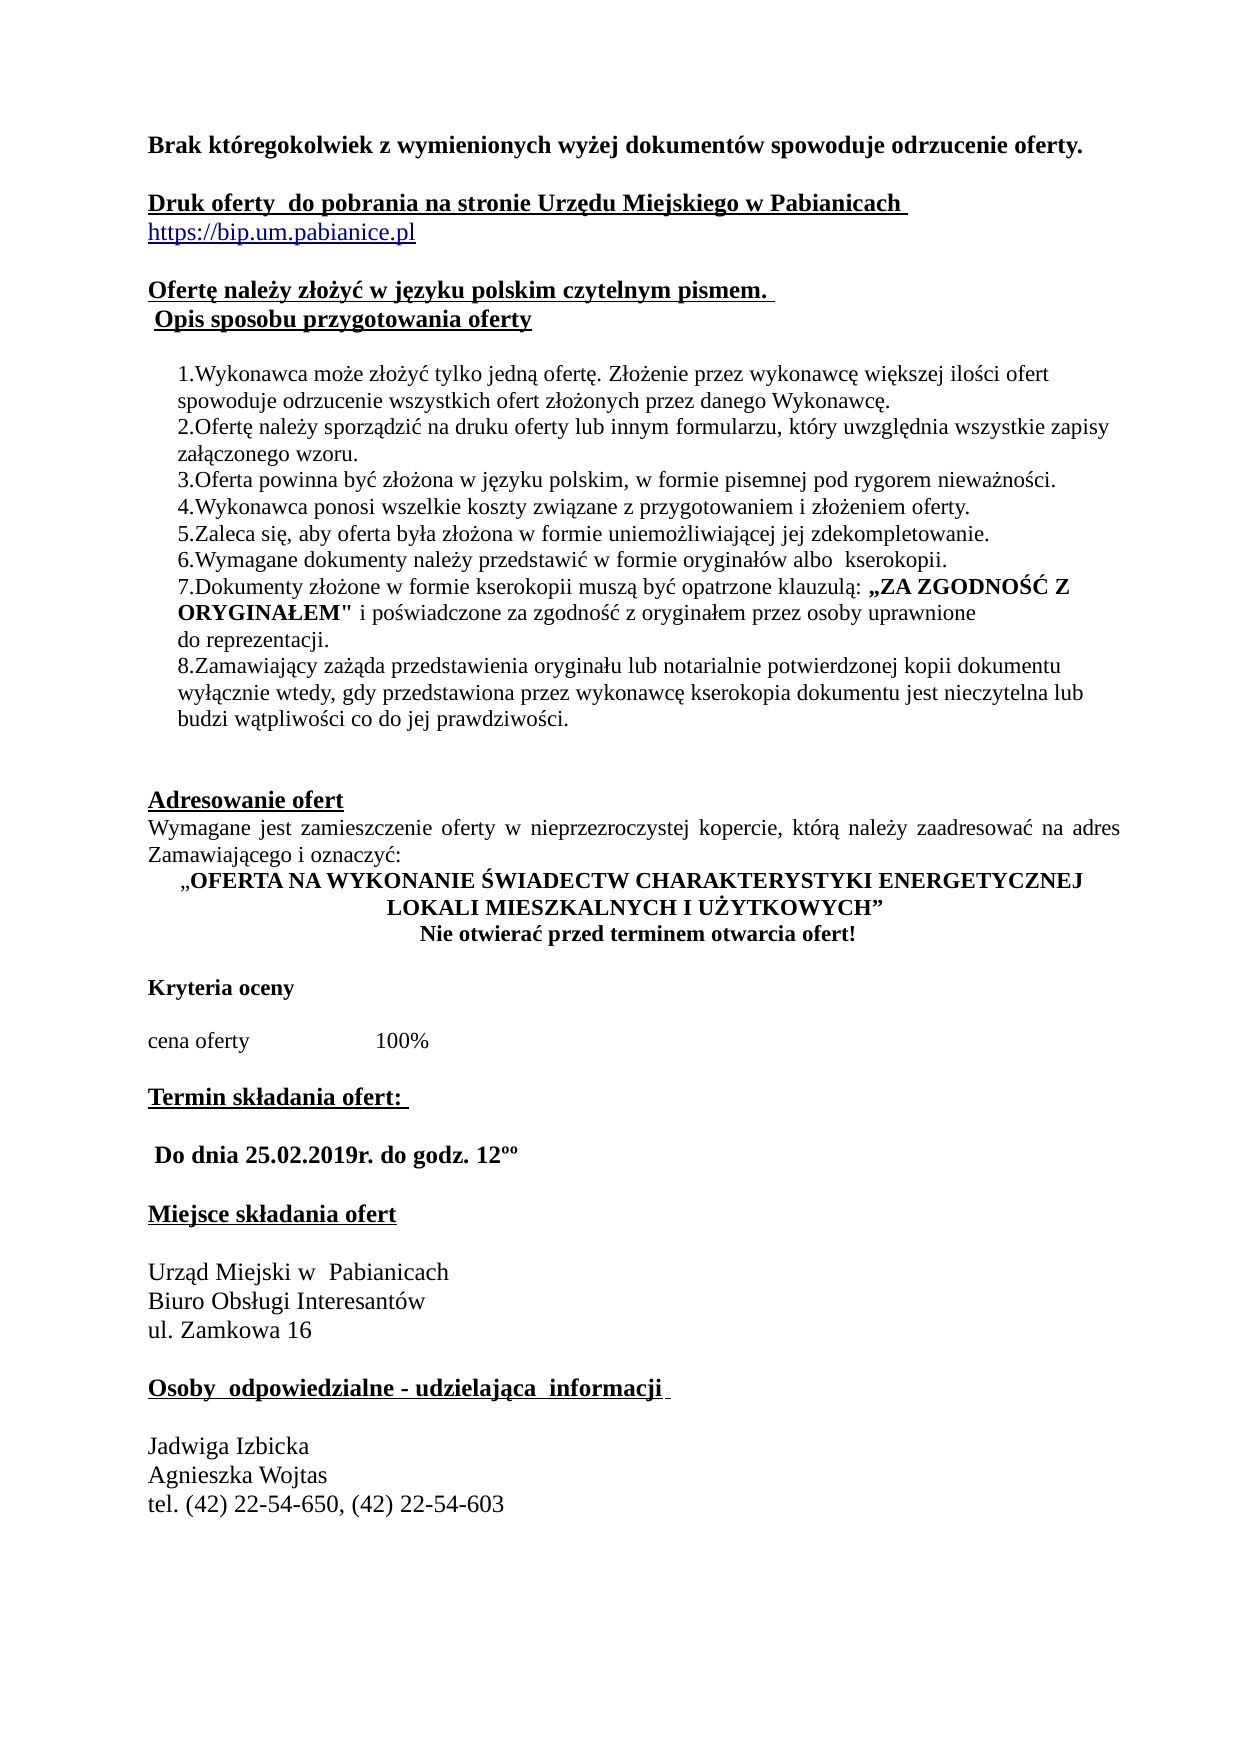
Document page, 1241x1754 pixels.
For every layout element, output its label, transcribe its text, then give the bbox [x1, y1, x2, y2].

text budzi wątpliwości co do jej prawdziwości. [177, 705, 1122, 732]
text Osoby odpowiedzialne - udzielająca informacji [148, 1373, 1122, 1402]
text wyłącznie wtedy, gdy przedstawiona przez wykonawcę kserokopia dokumentu jest nieczytelna lub [177, 679, 1122, 705]
text Biuro Obsługi Interesantów ul. Zamkowa 16 [148, 1286, 1122, 1344]
text spowoduje odrzucenie wszystkich ofert złożonych przez danego Wykonawcę. [177, 387, 1122, 413]
text Brak któregokolwiek z wymienionych wyżej dokumentów spowoduje odrzucenie oferty. [148, 103, 1122, 188]
text Wymagane jest zamieszczenie oferty w nieprzezroczystej kopercie, którą należy zaadresować na adres Zamawiającego i oznaczyć: [148, 814, 1122, 867]
text Jadwiga Izbicka [148, 1431, 1122, 1460]
text 2.Ofertę należy sporządzić na druku oferty lub innym formularzu, który uwzględnia wszystkie zapisy [177, 413, 1122, 440]
subtitle Do dnia 25.02.2019r. do godz. 12ºº [148, 1140, 1122, 1169]
text „OFERTA NA WYKONANIE ŚWIADECTW CHARAKTERYSTYKI ENERGETYCZNEJ LOKALI MIESZKALNYCH I UŻYTKOWYCH” Nie otwierać przed terminem otwarcia ofert! [148, 867, 1122, 973]
text do reprezentacji. [177, 626, 1122, 652]
text Miejsce składania ofert [148, 1198, 1122, 1227]
text Opis sposobu przygotowania oferty [148, 304, 1122, 333]
text Druk oferty do pobrania na stronie Urzędu Miejskiego w Pabianicach https://bip.um.pabianice.pl [148, 188, 1122, 246]
text Adresowanie ofert [148, 785, 1122, 814]
text 1.Wykonawca może złożyć tylko jedną ofertę. Złożenie przez wykonawcę większej ilości ofert [177, 360, 1122, 387]
text ORYGINAŁEM" i poświadczone za zgodność z oryginałem przez osoby uprawnione [177, 599, 1122, 626]
text 6.Wymagane dokumenty należy przedstawić w formie oryginałów albo kserokopii. [177, 546, 1122, 572]
text 4.Wykonawca ponosi wszelkie koszty związane z przygotowaniem i złożeniem oferty. [177, 493, 1122, 519]
text Urząd Miejski w Pabianicach [148, 1257, 1122, 1286]
text załączonego wzoru. [177, 440, 1122, 466]
text 5.Zaleca się, aby oferta była złożona w formie uniemożliwiającej jej zdekompletowanie. [177, 519, 1122, 546]
text 8.Zamawiający zażąda przedstawienia oryginału lub notarialnie potwierdzonej kopii dokumentu [177, 652, 1122, 679]
text 3.Oferta powinna być złożona w języku polskim, w formie pisemnej pod rygorem nieważności. [177, 466, 1122, 493]
text Ofertę należy złożyć w języku polskim czytelnym pismem. [148, 275, 1122, 304]
text Agnieszka Wojtas tel. (42) 22-54-650, (42) 22-54-603 [148, 1460, 1122, 1547]
text Kryteria oceny cena oferty 100% [148, 973, 1122, 1053]
subtitle Termin składania ofert: [148, 1082, 1122, 1111]
text 7.Dokumenty złożone w formie kserokopii muszą być opatrzone klauzulą: „ZA ZGODNOŚĆ Z [177, 572, 1122, 599]
